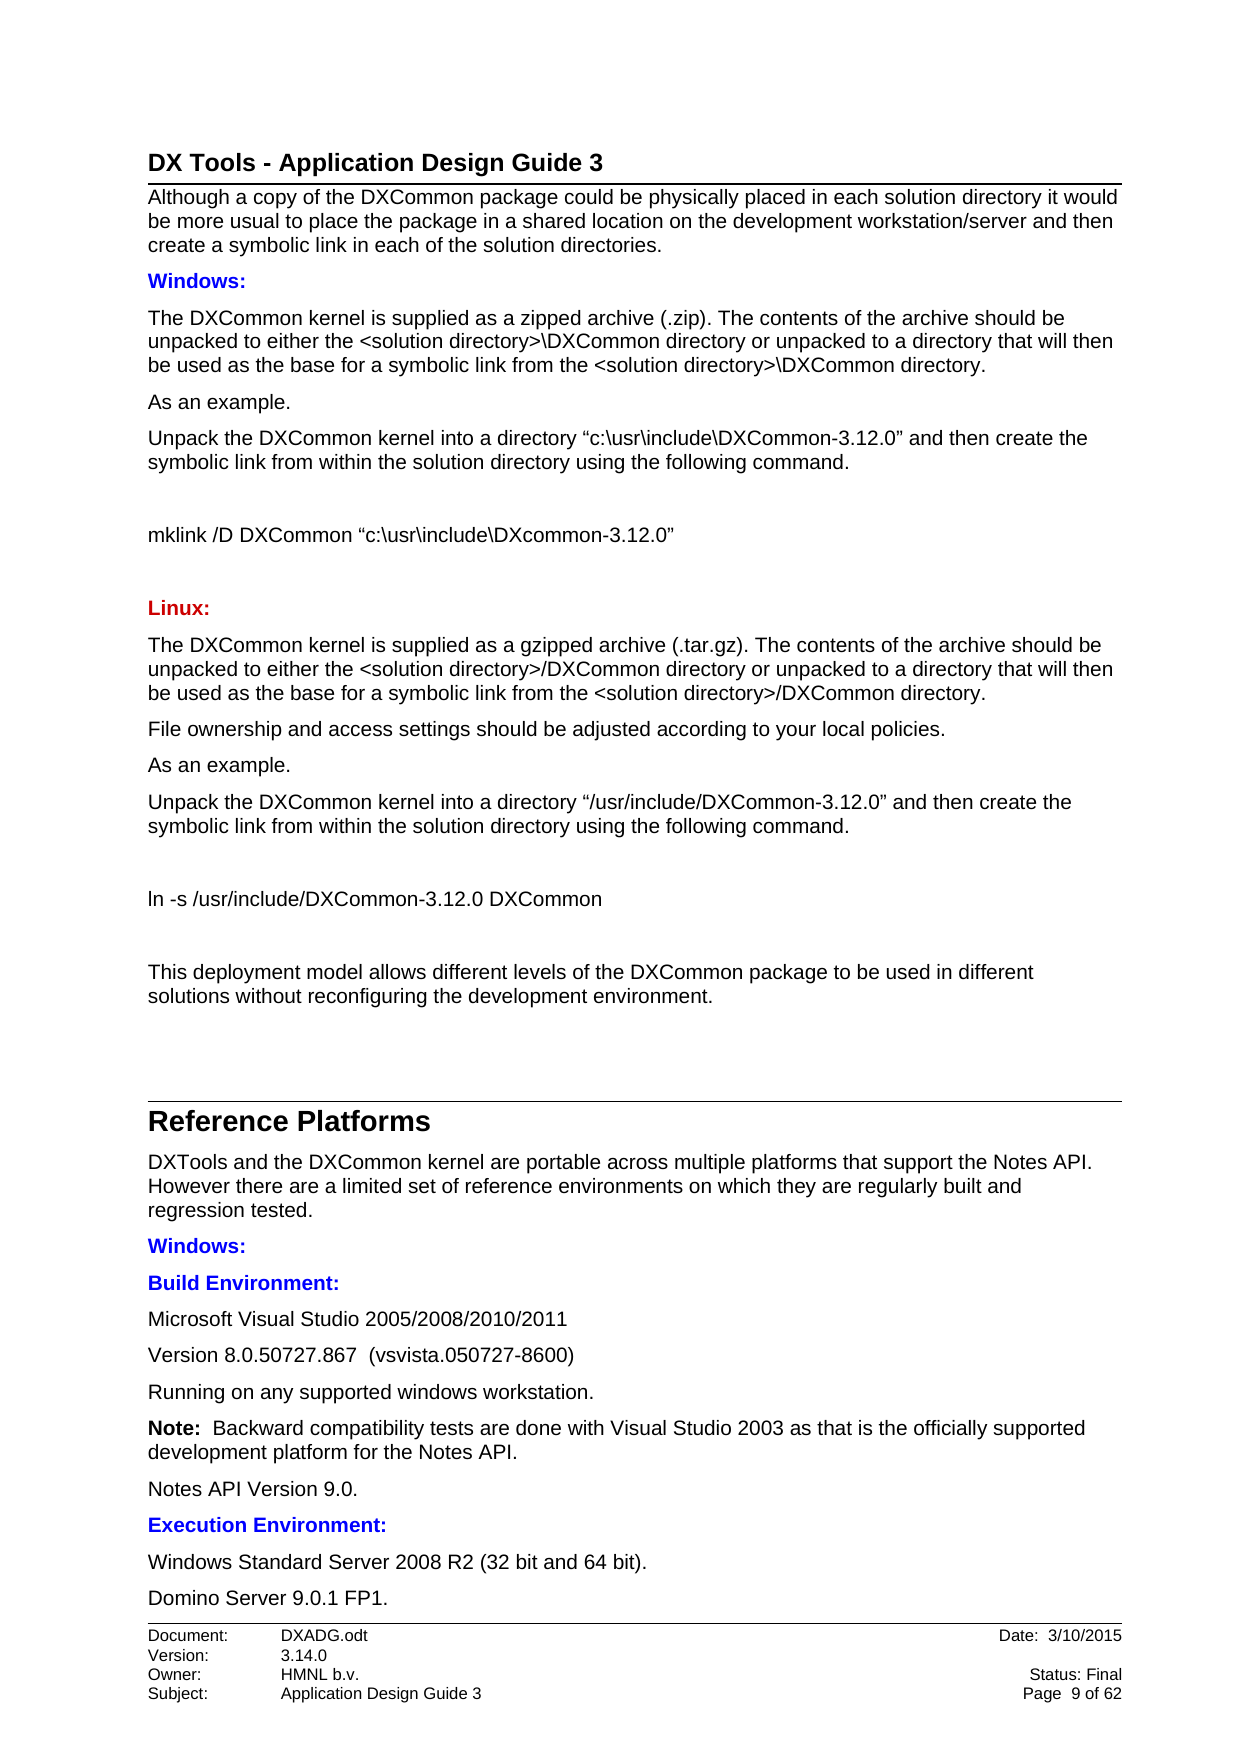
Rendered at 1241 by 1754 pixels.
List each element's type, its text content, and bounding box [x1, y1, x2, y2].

text Microsoft Visual Studio 2005/2008/2010/2011 [148, 1307, 1122, 1331]
text mklink /D DXCommon “c:\usr\include\DXcommon-3.12.0” [148, 523, 1122, 547]
text Unpack the DXCommon kernel into a directory “c:\usr\include\DXCommon-3.12.0” and then create the symbolic link from within the solution directory using the following command. [148, 426, 1122, 474]
text The DXCommon kernel is supplied as a gzipped archive (.tar.gz). The contents of the archive should be unpacked to either the <solution directory>/DXCommon directory or unpacked to a directory that will then be used as the base for a symbolic link from the <solution directory>/DXCommon directory. [148, 632, 1122, 704]
text Running on any supported windows workstation. [148, 1380, 1122, 1404]
text The DXCommon kernel is supplied as a zipped archive (.zip). The contents of the archive should be unpacked to either the <solution directory>\DXCommon directory or unpacked to a directory that will then be used as the base for a symbolic link from the <solution directory>\DXCommon directory. [148, 305, 1122, 377]
text As an example. [148, 390, 1122, 414]
text Version 8.0.50727.867 (vsvista.050727-8600) [148, 1343, 1122, 1367]
text Windows Standard Server 2008 R2 (32 bit and 64 bit). [148, 1549, 1122, 1573]
text As an example. [148, 753, 1122, 777]
text Execution Environment: [148, 1513, 1122, 1537]
text Domino Server 9.0.1 FP1. [148, 1586, 1122, 1610]
text Windows: [148, 1234, 1122, 1258]
text ln -s /usr/include/DXCommon-3.12.0 DXCommon [148, 887, 1122, 911]
text File ownership and access settings should be adjusted according to your local policies. [148, 717, 1122, 741]
text Notes API Version 9.0. [148, 1477, 1122, 1501]
text Note: Backward compatibility tests are done with Visual Studio 2003 as that is the officially supported development platform for the Notes API. [148, 1416, 1122, 1464]
text Linux: [148, 596, 1122, 620]
text Windows: [148, 269, 1122, 293]
subtitle Reference Platforms [148, 1102, 1122, 1138]
text Unpack the DXCommon kernel into a directory “/usr/include/DXCommon-3.12.0” and then create the symbolic link from within the solution directory using the following command. [148, 790, 1122, 838]
text Build Environment: [148, 1270, 1122, 1294]
text Although a copy of the DXCommon package could be physically placed in each solution directory it would be more usual to place the package in a shared location on the development workstation/server and then create a symbolic link in each of the solution directories. [148, 185, 1122, 256]
text DXTools and the DXCommon kernel are portable across multiple platforms that support the Notes API. However there are a limited set of reference environments on which they are regularly built and regression tested. [148, 1149, 1122, 1221]
text This deployment model allows different levels of the DXCommon package to be used in different solutions without reconfiguring the development environment. [148, 959, 1122, 1007]
